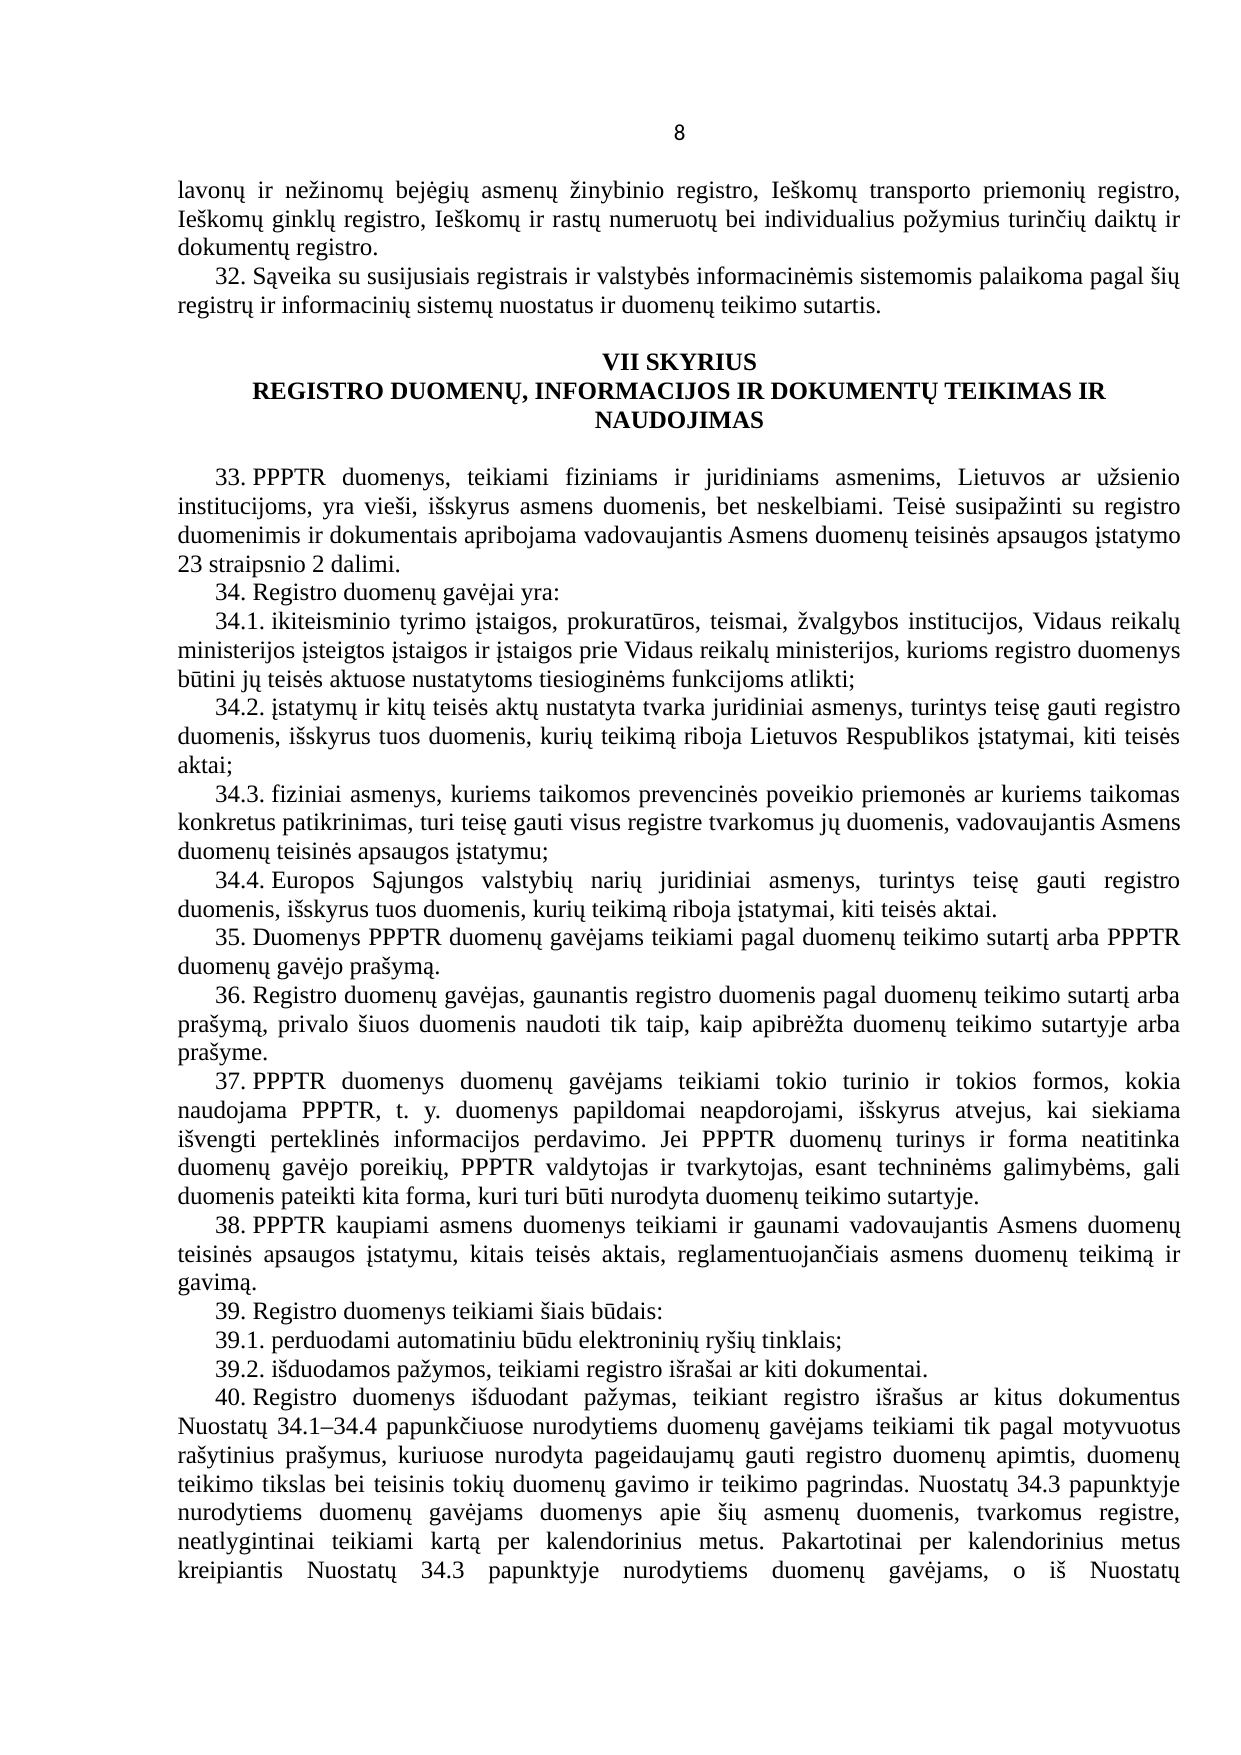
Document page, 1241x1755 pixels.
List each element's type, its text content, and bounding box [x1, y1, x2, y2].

text lavonų ir nežinomų bejėgių asmenų žinybinio registro, Ieškomų transporto priemonių registro, Ieškomų ginklų registro, Ieškomų ir rastų numeruotų bei individualius požymius turinčių daiktų ir dokumentų registro. [177, 175, 1181, 261]
text 38. PPPTR kaupiami asmens duomenys teikiami ir gaunami vadovaujantis Asmens duomenų teisinės apsaugos įstatymu, kitais teisės aktais, reglamentuojančiais asmens duomenų teikimą ir gavimą. [177, 1210, 1181, 1296]
text 40. Registro duomenys išduodant pažymas, teikiant registro išrašus ar kitus dokumentus Nuostatų 34.1–34.4 papunkčiuose nurodytiems duomenų gavėjams teikiami tik pagal motyvuotus rašytinius prašymus, kuriuose nurodyta pageidaujamų gauti registro duomenų apimtis, duomenų teikimo tikslas bei teisinis tokių duomenų gavimo ir teikimo pagrindas. Nuostatų 34.3 papunktyje nurodytiems duomenų gavėjams duomenys apie šių asmenų duomenis, tvarkomus registre, neatlygintinai teikiami kartą per kalendorinius metus. Pakartotinai per kalendorinius metus kreipiantis Nuostatų 34.3 papunktyje nurodytiems duomenų gavėjams, o iš Nuostatų [177, 1382, 1181, 1584]
text 32. Sąveika su susijusiais registrais ir valstybės informacinėmis sistemomis palaikoma pagal šių registrų ir informacinių sistemų nuostatus ir duomenų teikimo sutartis. [177, 261, 1181, 319]
text VII SKYRIUS [177, 347, 1181, 376]
text 39. Registro duomenys teikiami šiais būdais: [177, 1296, 1181, 1325]
text 35. Duomenys PPPTR duomenų gavėjams teikiami pagal duomenų teikimo sutartį arba PPPTR duomenų gavėjo prašymą. [177, 922, 1181, 980]
text 33. PPPTR duomenys, teikiami fiziniams ir juridiniams asmenims, Lietuvos ar užsienio institucijoms, yra vieši, išskyrus asmens duomenis, bet neskelbiami. Teisė susipažinti su registro duomenimis ir dokumentais apribojama vadovaujantis Asmens duomenų teisinės apsaugos įstatymo 23 straipsnio 2 dalimi. [177, 462, 1181, 577]
text 37. PPPTR duomenys duomenų gavėjams teikiami tokio turinio ir tokios formos, kokia naudojama PPPTR, t. y. duomenys papildomai neapdorojami, išskyrus atvejus, kai siekiama išvengti perteklinės informacijos perdavimo. Jei PPPTR duomenų turinys ir forma neatitinka duomenų gavėjo poreikių, PPPTR valdytojas ir tvarkytojas, esant techninėms galimybėms, gali duomenis pateikti kita forma, kuri turi būti nurodyta duomenų teikimo sutartyje. [177, 1066, 1181, 1210]
text 34. Registro duomenų gavėjai yra: [177, 577, 1181, 606]
text REGISTRO DUOMENŲ, INFORMACIJOS IR DOKUMENTŲ TEIKIMAS IR NAUDOJIMAS [177, 376, 1181, 434]
text 36. Registro duomenų gavėjas, gaunantis registro duomenis pagal duomenų teikimo sutartį arba prašymą, privalo šiuos duomenis naudoti tik taip, kaip apibrėžta duomenų teikimo sutartyje arba prašyme. [177, 980, 1181, 1066]
text 34.1. ikiteisminio tyrimo įstaigos, prokuratūros, teismai, žvalgybos institucijos, Vidaus reikalų ministerijos įsteigtos įstaigos ir įstaigos prie Vidaus reikalų ministerijos, kurioms registro duomenys būtini jų teisės aktuose nustatytoms tiesioginėms funkcijoms atlikti; [177, 606, 1181, 692]
text 39.1. perduodami automatiniu būdu elektroninių ryšių tinklais; [177, 1325, 1181, 1354]
text 39.2. išduodamos pažymos, teikiami registro išrašai ar kiti dokumentai. [177, 1354, 1181, 1382]
text 34.4. Europos Sąjungos valstybių narių juridiniai asmenys, turintys teisę gauti registro duomenis, išskyrus tuos duomenis, kurių teikimą riboja įstatymai, kiti teisės aktai. [177, 865, 1181, 922]
text 34.2. įstatymų ir kitų teisės aktų nustatyta tvarka juridiniai asmenys, turintys teisę gauti registro duomenis, išskyrus tuos duomenis, kurių teikimą riboja Lietuvos Respublikos įstatymai, kiti teisės aktai; [177, 692, 1181, 779]
text 34.3. fiziniai asmenys, kuriems taikomos prevencinės poveikio priemonės ar kuriems taikomas konkretus patikrinimas, turi teisę gauti visus registre tvarkomus jų duomenis, vadovaujantis Asmens duomenų teisinės apsaugos įstatymu; [177, 779, 1181, 865]
